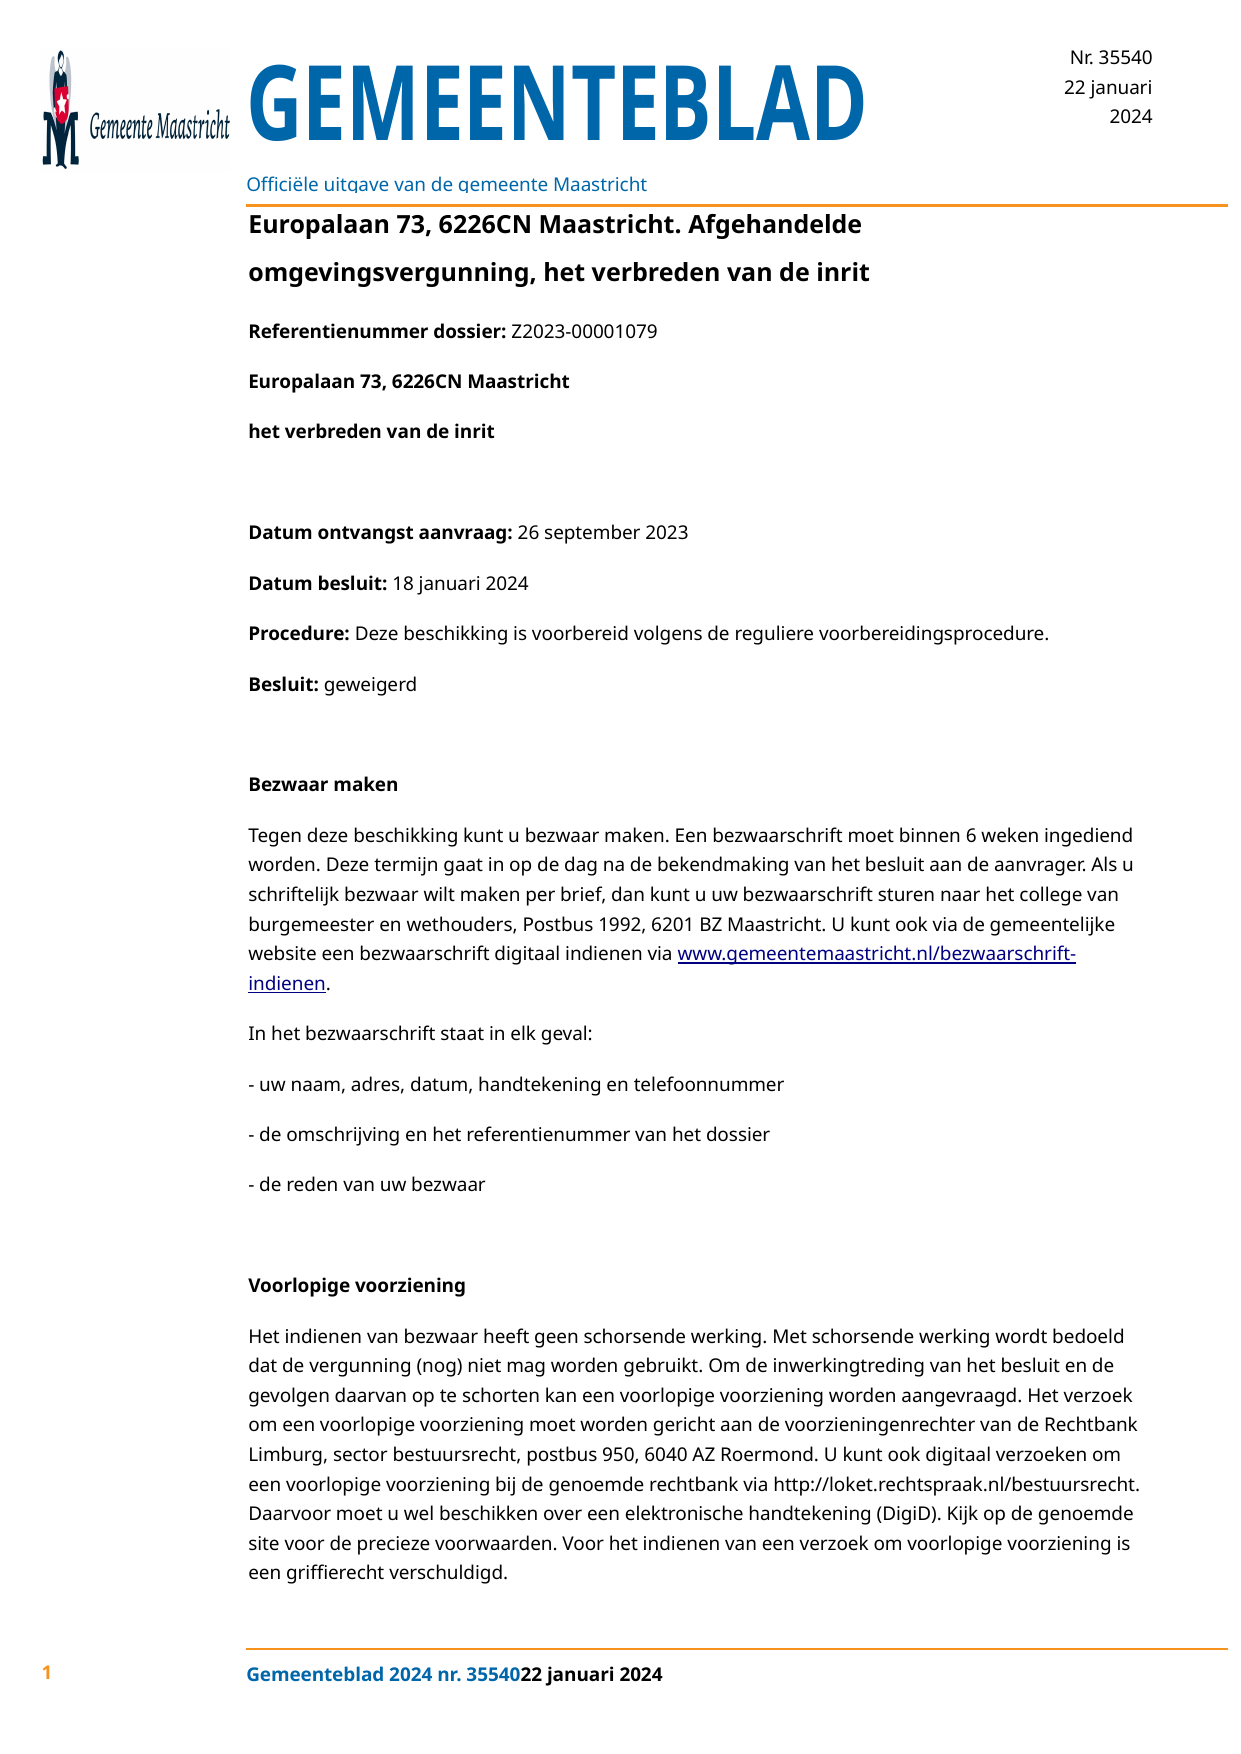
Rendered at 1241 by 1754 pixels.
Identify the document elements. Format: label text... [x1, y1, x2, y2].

text Bezwaar maken [248, 772, 1152, 797]
text Besluit: geweigerd [248, 671, 1152, 697]
text Europalaan 73, 6226CN Maastricht [248, 368, 1152, 394]
text Tegen deze beschikking kunt u bezwaar maken. Een bezwaarschrift moet binnen 6 weken ingediend worden. Deze termijn gaat in op de dag na de bekendmaking van het besluit aan de aanvrager. Als u schriftelijk bezwaar wilt maken per brief, dan kunt u uw bezwaarschrift sturen naar het college van burgemeester en wethouders, Postbus 1992, 6201 BZ Maastricht. U kunt ook via de gemeentelijke website een bezwaarschrift digitaal indienen via www.gemeentemaastricht.nl/bezwaarschrift-indienen. [248, 822, 1152, 996]
picture [41, 47, 231, 172]
text Datum ontvangst aanvraag: 26 september 2023 [248, 519, 1152, 545]
text het verbreden van de inrit [248, 419, 1152, 444]
text Referentienummer dossier: Z2023-00001079 [248, 318, 1152, 344]
text Het indienen van bezwaar heeft geen schorsende werking. Met schorsende werking wordt bedoeld dat de vergunning (nog) niet mag worden gebruikt. Om de inwerkingtreding van het besluit en de gevolgen daarvan op te schorten kan een voorlopige voorziening worden aangevraagd. Het verzoek om een voorlopige voorziening moet worden gericht aan de voorzieningenrechter van de Rechtbank Limburg, sector bestuursrecht, postbus 950, 6040 AZ Roermond. U kunt ook digitaal verzoeken om een voorlopige voorziening bij de genoemde rechtbank via http://loket.rechtspraak.nl/bestuursrecht. Daarvoor moet u wel beschikken over een elektronische handtekening (DigiD). Kijk op de genoemde site voor de precieze voorwaarden. Voor het indienen van een verzoek om voorlopige voorziening is een griffierecht verschuldigd. [248, 1323, 1152, 1585]
text - de omschrijving en het referentienummer van het dossier [248, 1121, 1152, 1147]
text Europalaan 73, 6226CN Maastricht. Afgehandelde omgevingsvergunning, het verbreden van de inrit [248, 207, 1152, 288]
text Procedure: Deze beschikking is voorbereid volgens de reguliere voorbereidingsprocedure. [248, 620, 1152, 646]
text In het bezwaarschrift staat in elk geval: [248, 1020, 1152, 1046]
text - de reden van uw bezwaar [248, 1172, 1152, 1197]
text - uw naam, adres, datum, handtekening en telefoonnummer [248, 1071, 1152, 1097]
text Voorlopige voorziening [248, 1272, 1152, 1298]
text Datum besluit: 18 januari 2024 [248, 570, 1152, 596]
